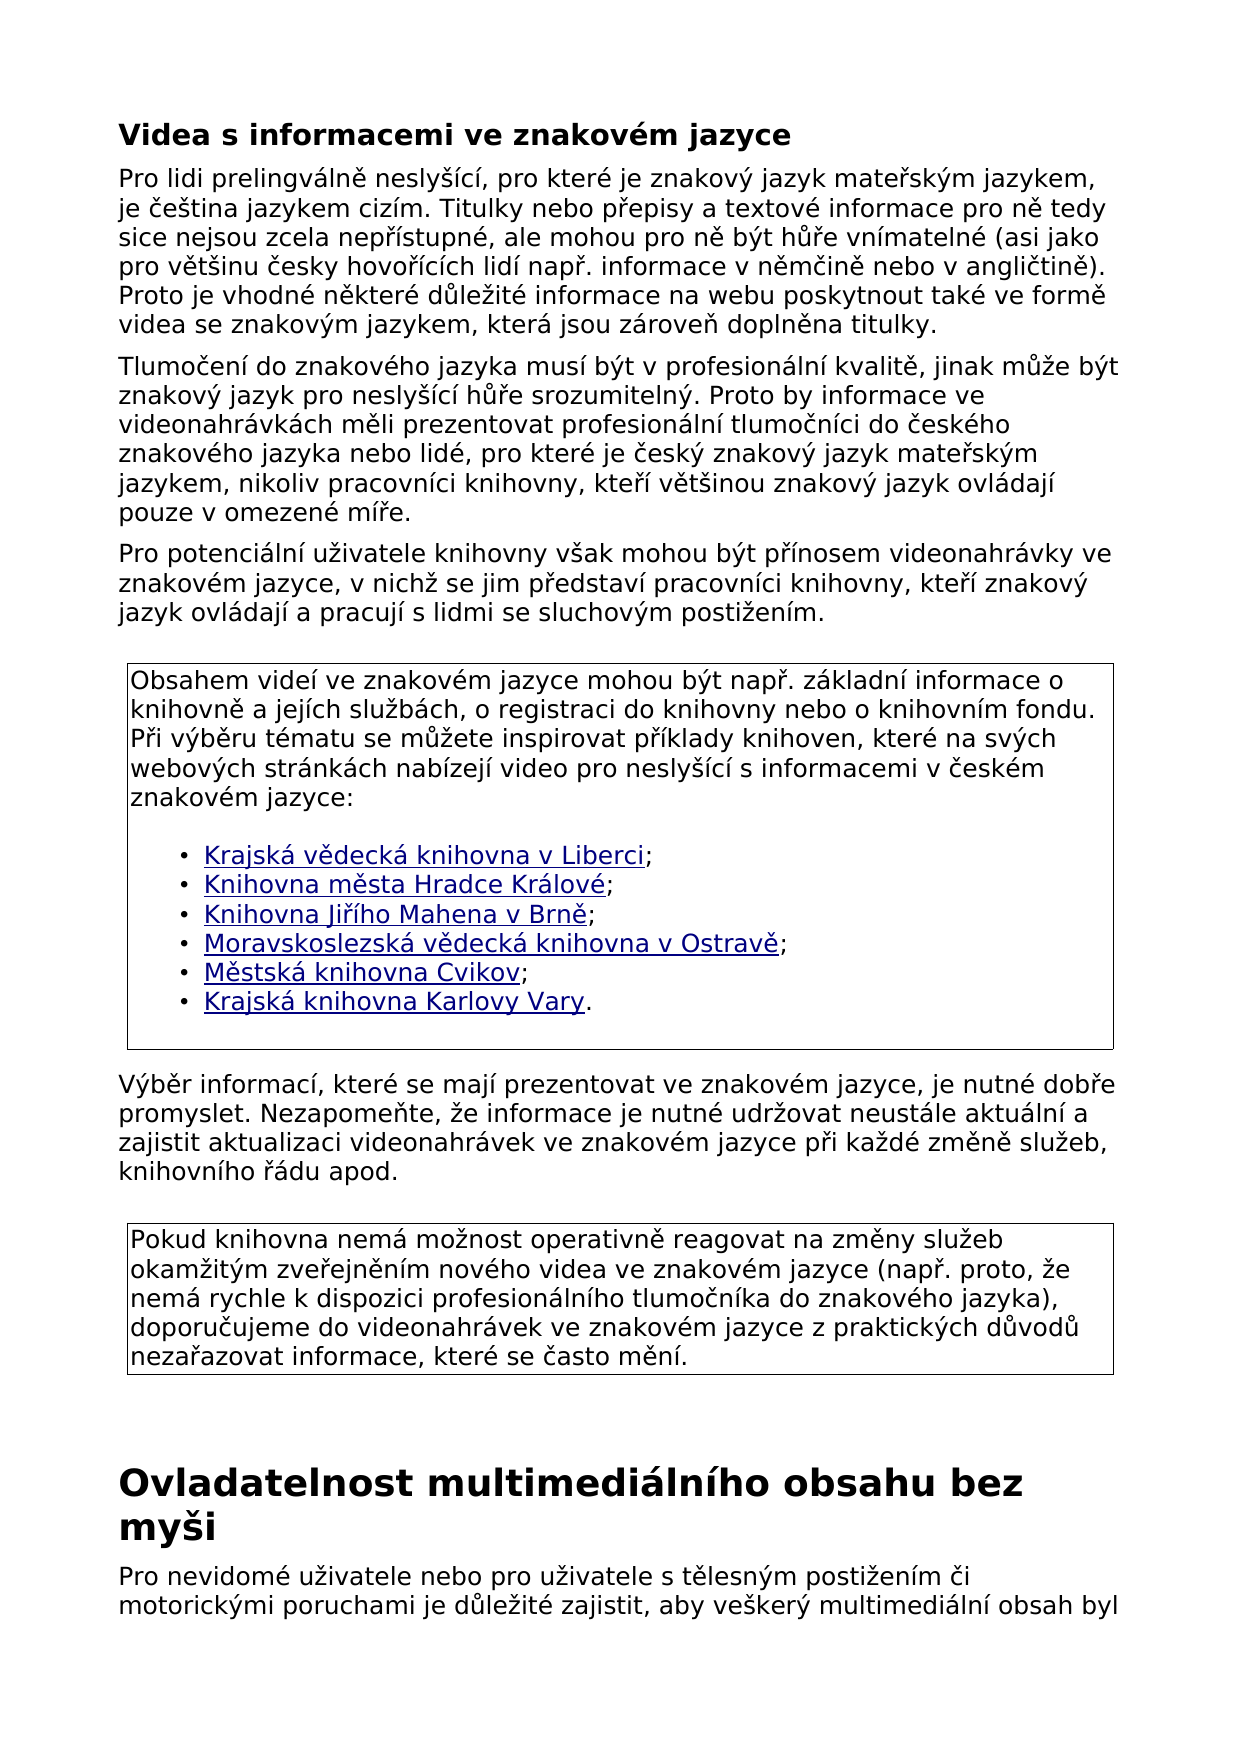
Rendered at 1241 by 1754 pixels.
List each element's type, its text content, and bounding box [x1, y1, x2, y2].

subtitle Videa s informacemi ve znakovém jazyce [118, 118, 1122, 152]
table_header Obsahem videí ve znakovém jazyce mohou být např. základní informace o knihovně a jejích službách, o registraci do knihovny nebo o knihovním fondu. Při výběru tématu se můžete inspirovat příklady knihoven, které na svých webových stránkách nabízejí video pro neslyšící s informacemi v českém znakovém jazyce: Krajská vědecká knihovna v Liberci; Knihovna města Hradce Králové; Knihovna Jiřího Mahena v Brně; Moravskoslezská vědecká knihovna v Ostravě; Městská knihovna Cvikov; Krajská knihovna Karlovy Vary. [128, 664, 1113, 1049]
subtitle Ovladatelnost multimediálního obsahu bez myši [118, 1462, 1122, 1549]
text Pro lidi prelingválně neslyšící, pro které je znakový jazyk mateřským jazykem, je čeština jazykem cizím. Titulky nebo přepisy a textové informace pro ně tedy sice nejsou zcela nepřístupné, ale mohou pro ně být hůře vnímatelné (asi jako pro většinu česky hovořících lidí např. informace v němčině nebo v angličtině). Proto je vhodné některé důležité informace na webu poskytnout také ve formě videa se znakovým jazykem, která jsou zároveň doplněna titulky. [118, 164, 1122, 339]
text Výběr informací, které se mají prezentovat ve znakovém jazyce, je nutné dobře promyslet. Nezapomeňte, že informace je nutné udržovat neustále aktuální a zajistit aktualizaci videonahrávek ve znakovém jazyce při každé změně služeb, knihovního řádu apod. [118, 639, 1122, 1186]
text Pro nevidomé uživatele nebo pro uživatele s tělesným postižením či motorickými poruchami je důležité zajistit, aby veškerý multimediální obsah byl [118, 1562, 1122, 1620]
table_header Pokud knihovna nemá možnost operativně reagovat na změny služeb okamžitým zveřejněním nového videa ve znakovém jazyce (např. proto, že nemá rychle k dispozici profesionálního tlumočníka do znakového jazyka), doporučujeme do videonahrávek ve znakovém jazyce z praktických důvodů nezařazovat informace, které se často mění. [128, 1224, 1113, 1374]
text Tlumočení do znakového jazyka musí být v profesionální kvalitě, jinak může být znakový jazyk pro neslyšící hůře srozumitelný. Proto by informace ve videonahrávkách měli prezentovat profesionální tlumočníci do českého znakového jazyka nebo lidé, pro které je český znakový jazyk mateřským jazykem, nikoliv pracovníci knihovny, kteří většinou znakový jazyk ovládají pouze v omezené míře. [118, 352, 1122, 527]
text Pro potenciální uživatele knihovny však mohou být přínosem videonahrávky ve znakovém jazyce, v nichž se jim představí pracovníci knihovny, kteří znakový jazyk ovládají a pracují s lidmi se sluchovým postižením. [118, 539, 1122, 627]
